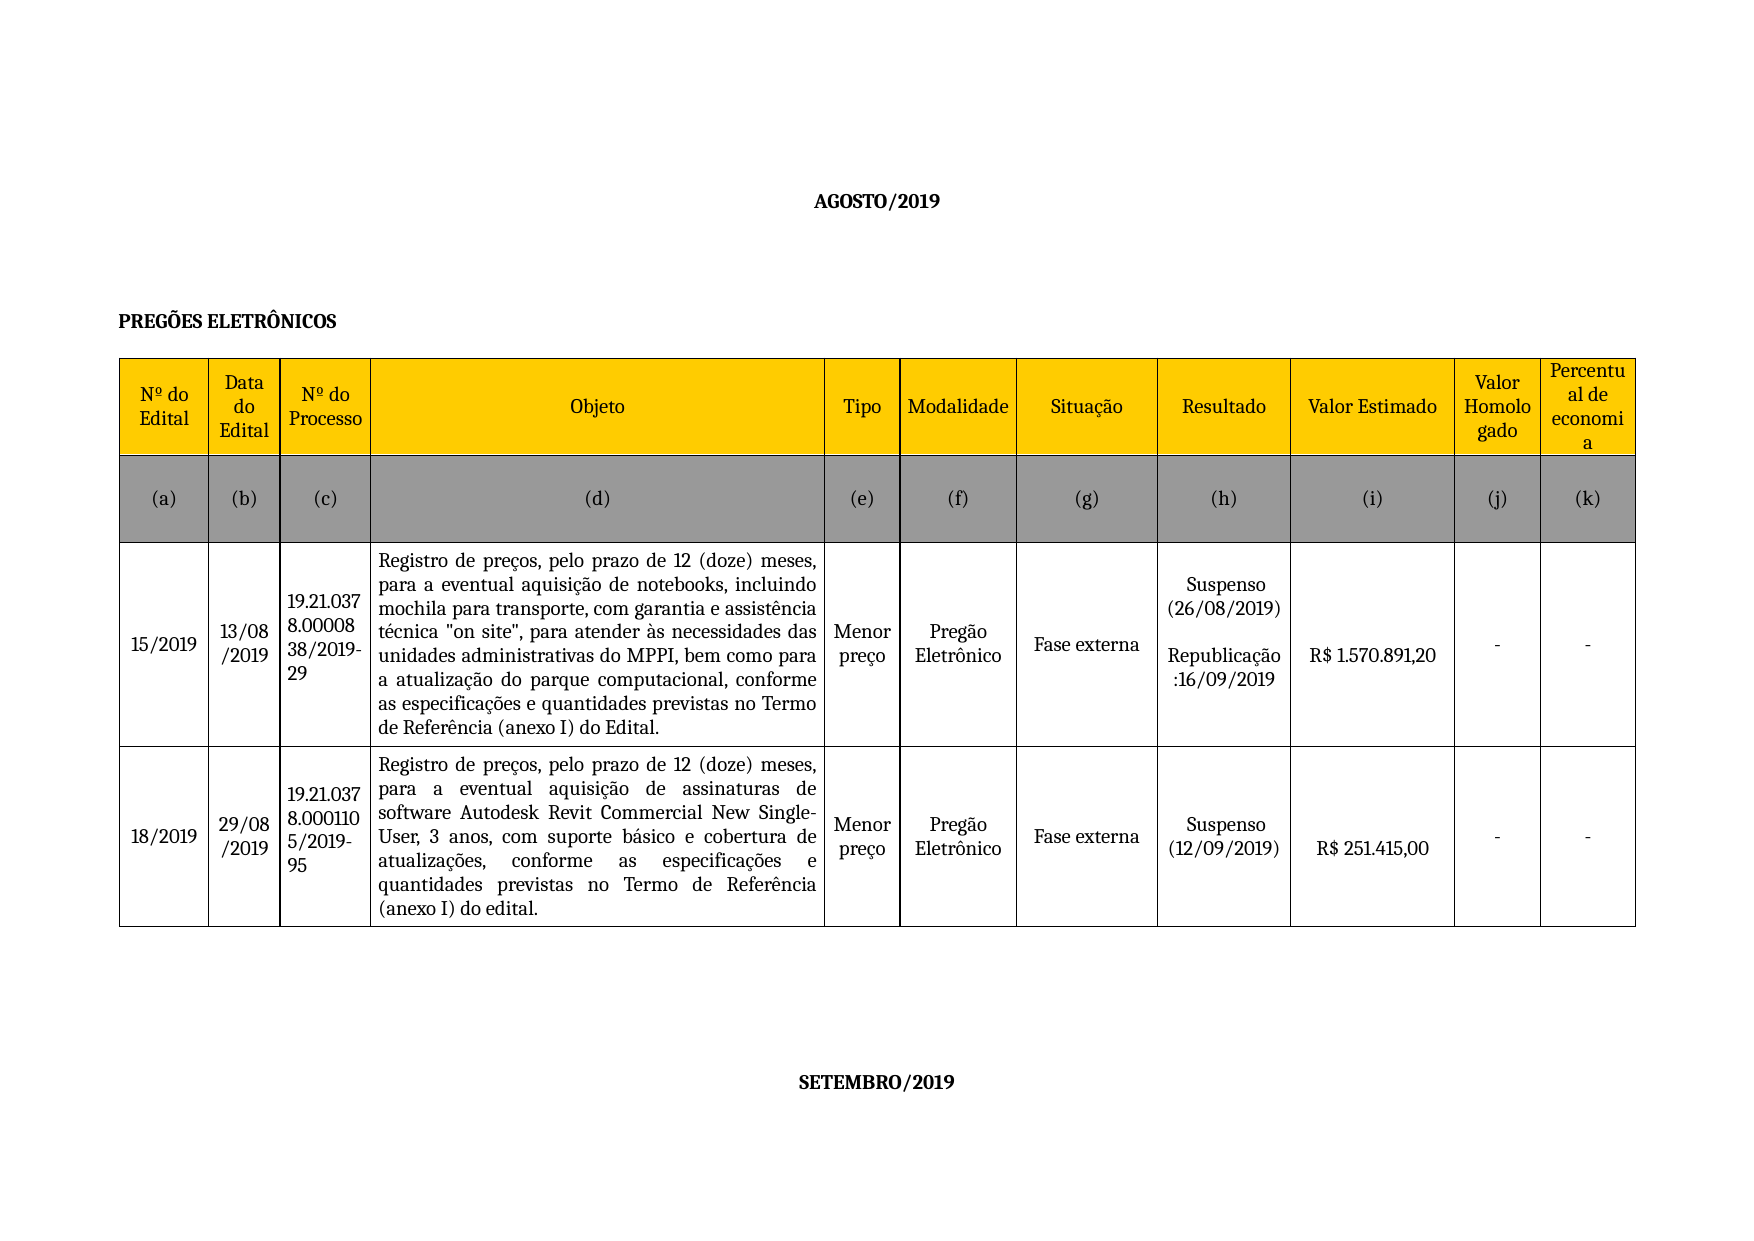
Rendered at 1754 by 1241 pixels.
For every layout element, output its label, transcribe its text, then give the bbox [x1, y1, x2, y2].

table_cell (j) [1455, 456, 1540, 542]
table_cell - [1541, 747, 1635, 926]
table_header Nº do Processo [281, 359, 370, 454]
table_cell (g) [1017, 456, 1157, 542]
table_cell (c) [281, 456, 370, 542]
table_cell 19.21.0378.0001105/2019-95 [281, 747, 370, 926]
table_cell (a) [120, 456, 208, 542]
table_cell (f) [901, 456, 1016, 542]
table_cell (d) [371, 456, 824, 542]
table_header Nº do Edital [120, 359, 208, 454]
text PREGÕES ELETRÔNICOS [118, 310, 1636, 334]
table_cell Suspenso (12/09/2019) [1158, 747, 1290, 926]
table_cell Fase externa [1017, 747, 1157, 926]
text SETEMBRO/2019 [118, 1071, 1636, 1095]
table_cell - [1455, 747, 1540, 926]
table_cell - [1455, 543, 1540, 746]
table_header Situação [1017, 359, 1157, 454]
table_cell 29/08/2019 [209, 747, 279, 926]
table_header Data do Edital [209, 359, 279, 454]
table_cell Menor preço [825, 747, 899, 926]
table_cell 13/08/2019 [209, 543, 279, 746]
table_cell Registro de preços, pelo prazo de 12 (doze) meses, para a eventual aquisição de notebooks, incluindo mochila para transporte, com garantia e assistência técnica "on site", para atender às necessidades das unidades administrativas do MPPI, bem como para a atualização do parque computacional, conforme as especificações e quantidades previstas no Termo de Referência (anexo I) do Edital. [371, 543, 824, 746]
table_cell Fase externa [1017, 543, 1157, 746]
table_cell (b) [209, 456, 279, 542]
table_cell R$ 1.570.891,20 [1291, 543, 1454, 746]
table_cell (e) [825, 456, 899, 542]
table_cell R$ 251.415,00 [1291, 747, 1454, 926]
table_cell Registro de preços, pelo prazo de 12 (doze) meses, para a eventual aquisição de assinaturas de software Autodesk Revit Commercial New Single-User, 3 anos, com suporte básico e cobertura de atualizações, conforme as especificações e quantidades previstas no Termo de Referência (anexo I) do edital. [371, 747, 824, 926]
table_cell (k) [1541, 456, 1635, 542]
table_cell 19.21.0378.0000838/2019-29 [281, 543, 370, 746]
text AGOSTO/2019 [118, 190, 1636, 214]
table_header Valor Estimado [1291, 359, 1454, 454]
table_cell 15/2019 [120, 543, 208, 746]
table_header Tipo [825, 359, 899, 454]
table_header Modalidade [901, 359, 1016, 454]
table_cell (h) [1158, 456, 1290, 542]
table_cell Menor preço [825, 543, 899, 746]
table_cell (i) [1291, 456, 1454, 542]
table_cell Pregão Eletrônico [901, 543, 1016, 746]
table_header Valor Homologado [1455, 359, 1540, 454]
table_cell 18/2019 [120, 747, 208, 926]
table_cell Suspenso (26/08/2019) Republicação:16/09/2019 [1158, 543, 1290, 746]
table_cell - [1541, 543, 1635, 746]
table_cell Pregão Eletrônico [901, 747, 1016, 926]
table_header Objeto [371, 359, 824, 454]
table_header Resultado [1158, 359, 1290, 454]
table_header Percentual de economia [1541, 359, 1635, 454]
